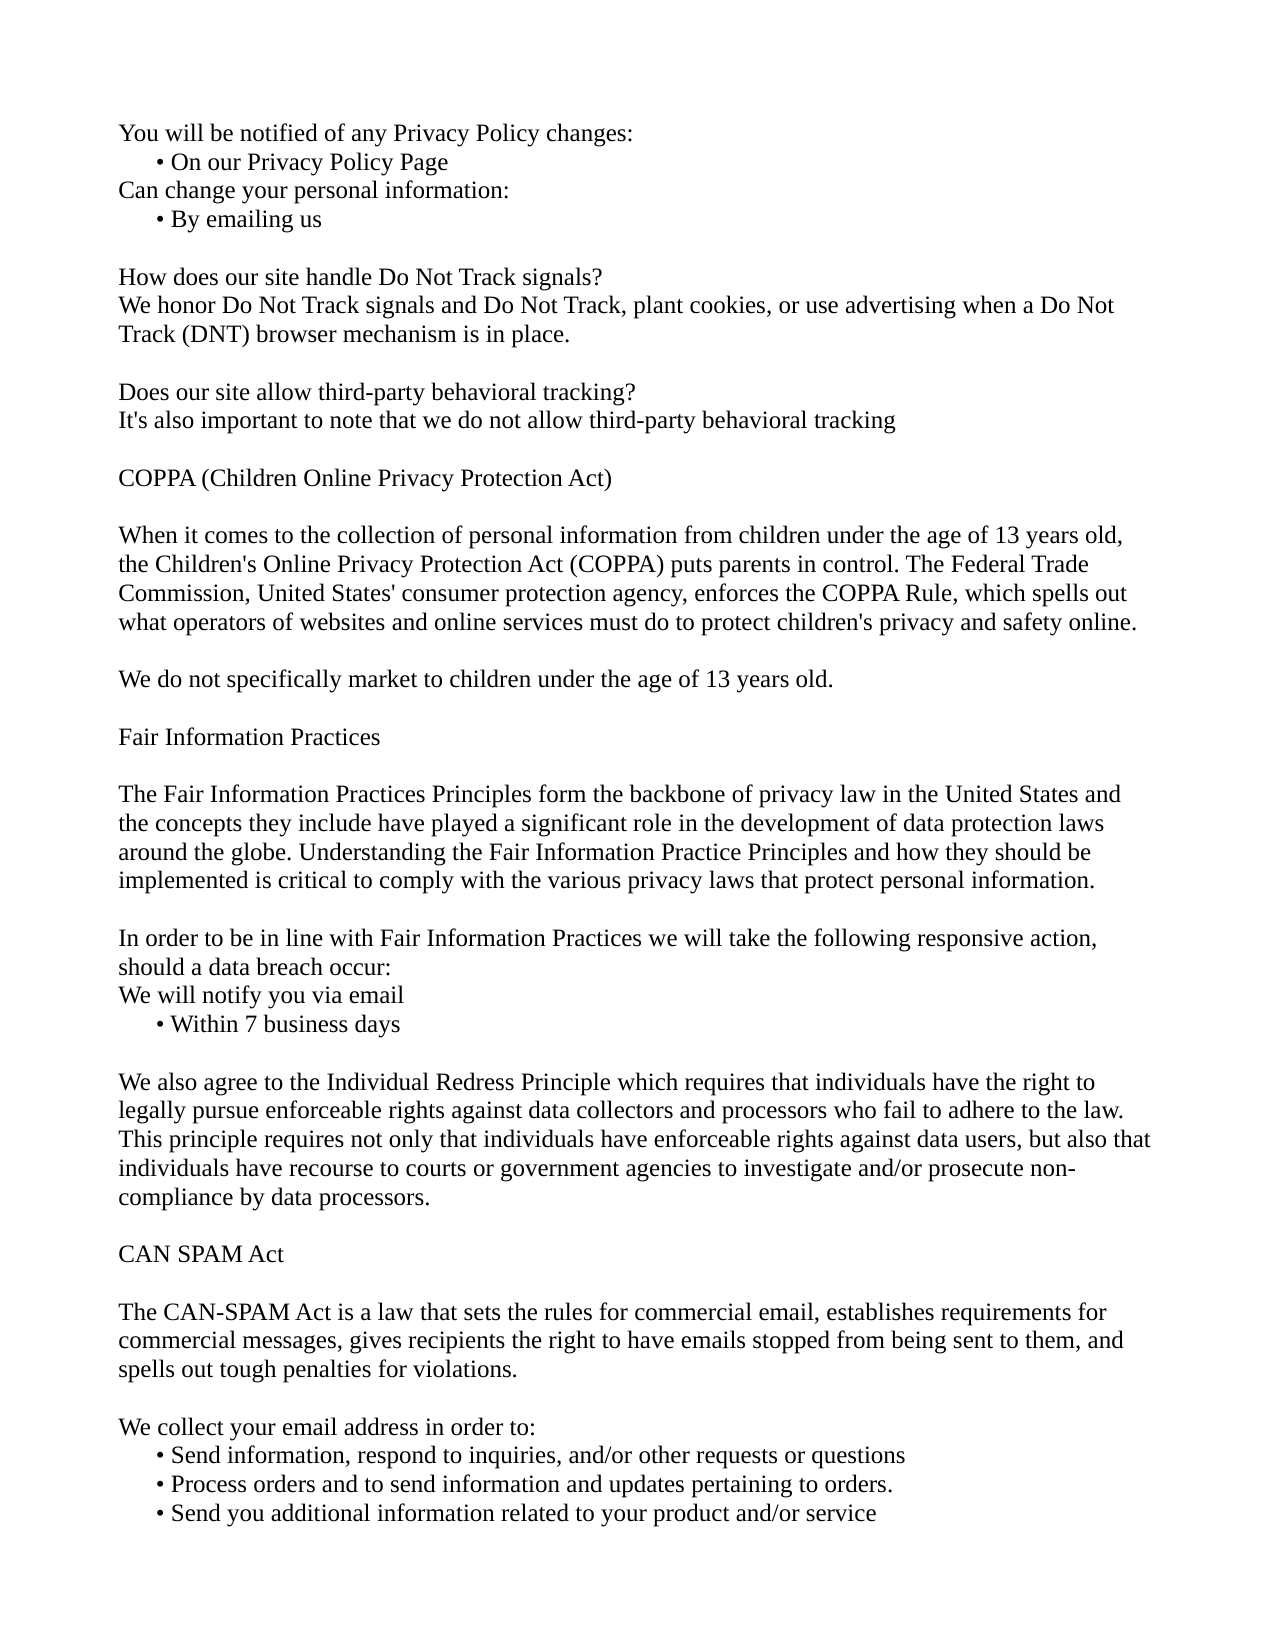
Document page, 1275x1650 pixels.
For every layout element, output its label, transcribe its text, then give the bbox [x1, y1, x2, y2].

text You will be notified of any Privacy Policy changes: • On our Privacy Policy Page Can change your personal information: • By emailing us How does our site handle Do Not Track signals? We honor Do Not Track signals and Do Not Track, plant cookies, or use advertising when a Do Not Track (DNT) browser mechanism is in place. Does our site allow third-party behavioral tracking? It's also important to note that we do not allow third-party behavioral tracking COPPA (Children Online Privacy Protection Act) When it comes to the collection of personal information from children under the age of 13 years old, the Children's Online Privacy Protection Act (COPPA) puts parents in control. The Federal Trade Commission, United States' consumer protection agency, enforces the COPPA Rule, which spells out what operators of websites and online services must do to protect children's privacy and safety online. We do not specifically market to children under the age of 13 years old. Fair Information Practices The Fair Information Practices Principles form the backbone of privacy law in the United States and the concepts they include have played a significant role in the development of data protection laws around the globe. Understanding the Fair Information Practice Principles and how they should be implemented is critical to comply with the various privacy laws that protect personal information. In order to be in line with Fair Information Practices we will take the following responsive action, should a data breach occur: We will notify you via email • Within 7 business days We also agree to the Individual Redress Principle which requires that individuals have the right to legally pursue enforceable rights against data collectors and processors who fail to adhere to the law. This principle requires not only that individuals have enforceable rights against data users, but also that individuals have recourse to courts or government agencies to investigate and/or prosecute non-compliance by data processors. CAN SPAM Act The CAN-SPAM Act is a law that sets the rules for commercial email, establishes requirements for commercial messages, gives recipients the right to have emails stopped from being sent to them, and spells out tough penalties for violations. We collect your email address in order to: • Send information, respond to inquiries, and/or other requests or questions • Process orders and to send information and updates pertaining to orders. • Send you additional information related to your product and/or service [118, 118, 1157, 1527]
